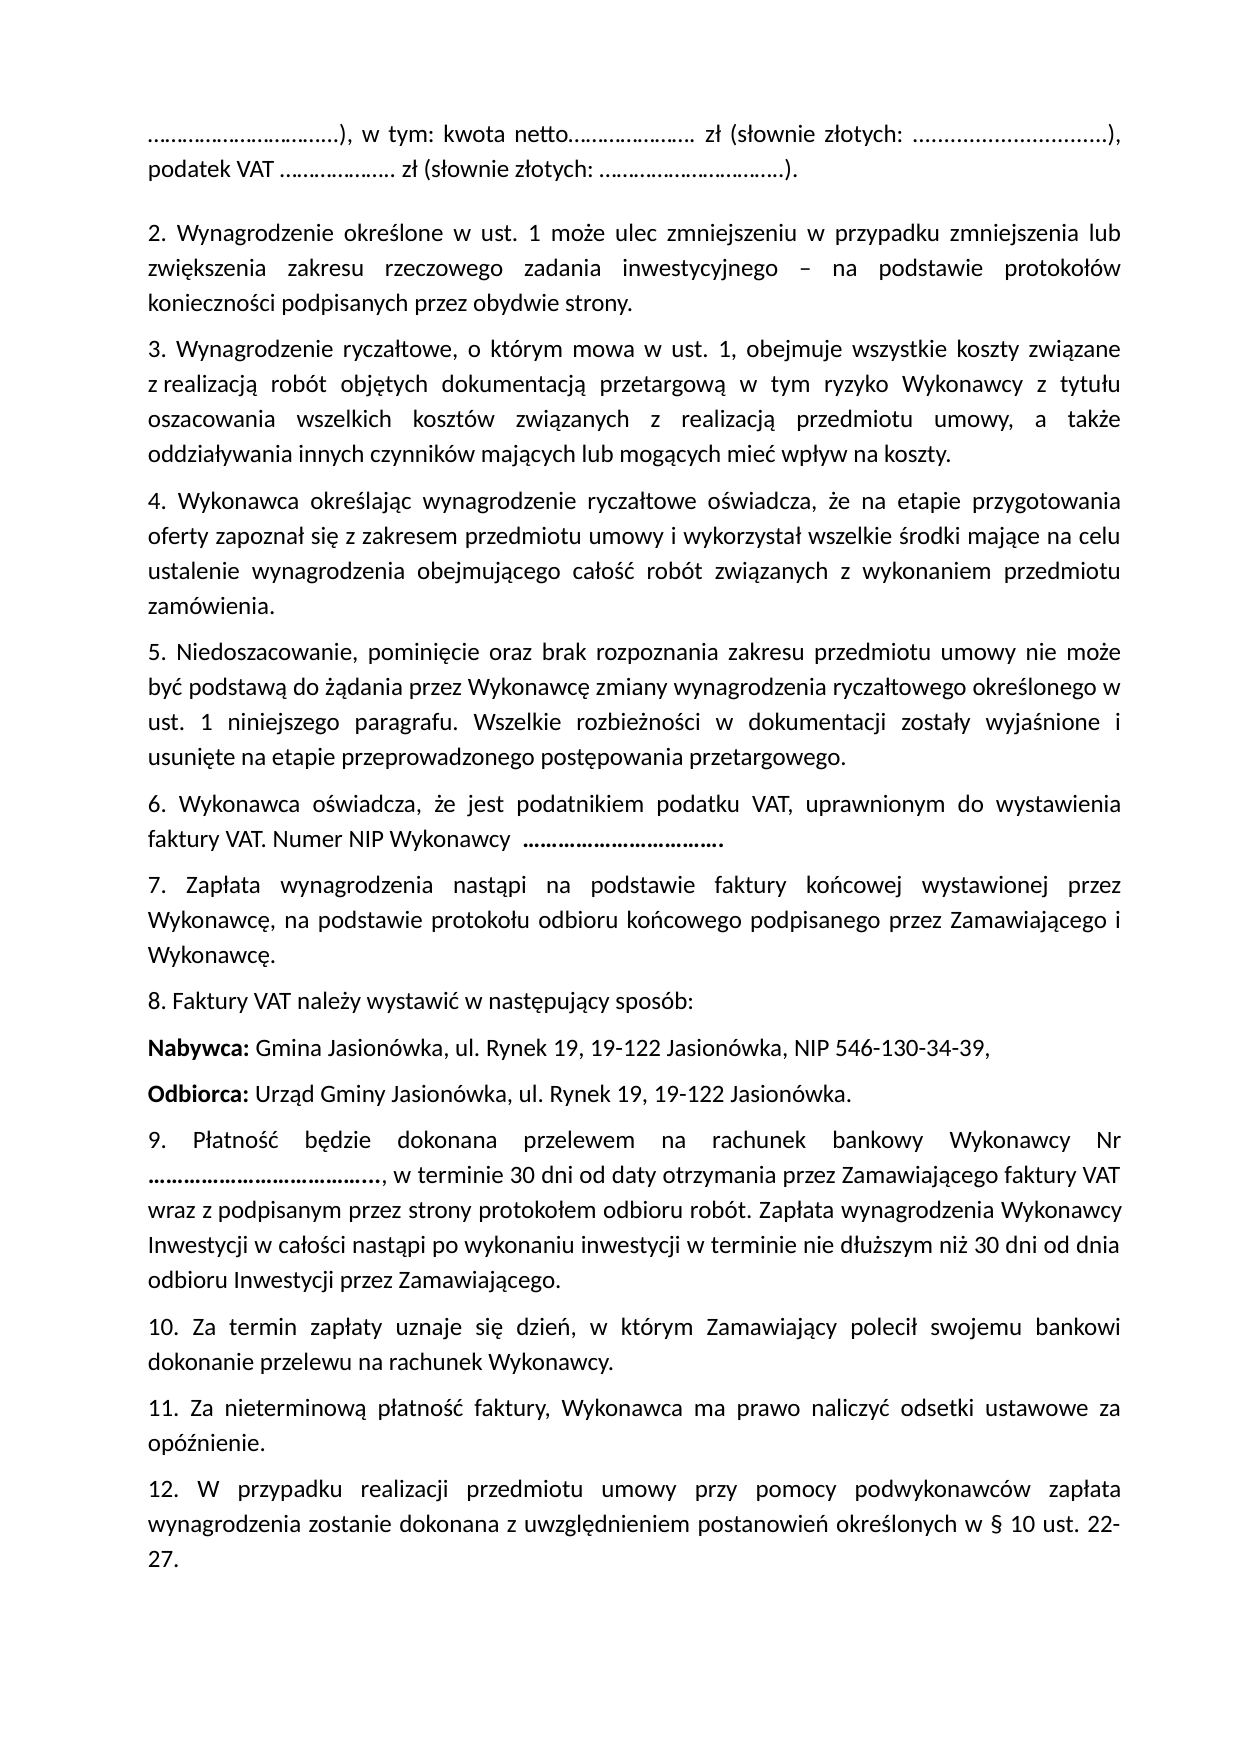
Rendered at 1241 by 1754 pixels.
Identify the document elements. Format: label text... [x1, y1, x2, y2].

text 11. Za nieterminową płatność faktury, Wykonawca ma prawo naliczyć odsetki ustawowe za opóźnienie. [148, 1392, 1122, 1458]
text 5. Niedoszacowanie, pominięcie oraz brak rozpoznania zakresu przedmiotu umowy nie może być podstawą do żądania przez Wykonawcę zmiany wynagrodzenia ryczałtowego określonego w ust. 1 niniejszego paragrafu. Wszelkie rozbieżności w dokumentacji zostały wyjaśnione i usunięte na etapie przeprowadzonego postępowania przetargowego. [148, 636, 1122, 772]
text 12. W przypadku realizacji przedmiotu umowy przy pomocy podwykonawców zapłata wynagrodzenia zostanie dokonana z uwzględnieniem postanowień określonych w § 10 ust. 22-27. [148, 1473, 1122, 1574]
text 10. Za termin zapłaty uznaje się dzień, w którym Zamawiający polecił swojemu bankowi dokonanie przelewu na rachunek Wykonawcy. [148, 1311, 1122, 1376]
text 7. Zapłata wynagrodzenia nastąpi na podstawie faktury końcowej wystawionej przez Wykonawcę, na podstawie protokołu odbioru końcowego podpisanego przez Zamawiającego i Wykonawcę. [148, 869, 1122, 969]
text 8. Faktury VAT należy wystawić w następujący sposób: [148, 985, 1122, 1016]
text 3. Wynagrodzenie ryczałtowe, o którym mowa w ust. 1, obejmuje wszystkie koszty związane z realizacją robót objętych dokumentacją przetargową w tym ryzyko Wykonawcy z tytułu oszacowania wszelkich kosztów związanych z realizacją przedmiotu umowy, a także oddziaływania innych czynników mających lub mogących mieć wpływ na koszty. [148, 334, 1122, 469]
text …………………………...), w tym: kwota netto…………………. zł (słownie złotych: ...............................), podatek VAT ……………….. zł (słownie złotych: …………………………..). [148, 118, 1122, 184]
text Odbiorca: Urząd Gminy Jasionówka, ul. Rynek 19, 19-122 Jasionówka. [148, 1078, 1122, 1109]
text 4. Wykonawca określając wynagrodzenie ryczałtowe oświadcza, że na etapie przygotowania oferty zapoznał się z zakresem przedmiotu umowy i wykorzystał wszelkie środki mające na celu ustalenie wynagrodzenia obejmującego całość robót związanych z wykonaniem przedmiotu zamówienia. [148, 485, 1122, 621]
text 6. Wykonawca oświadcza, że jest podatnikiem podatku VAT, uprawnionym do wystawienia faktury VAT. Numer NIP Wykonawcy ……………………………. [148, 788, 1122, 853]
text 2. Wynagrodzenie określone w ust. 1 może ulec zmniejszeniu w przypadku zmniejszenia lub zwiększenia zakresu rzeczowego zadania inwestycyjnego – na podstawie protokołów konieczności podpisanych przez obydwie strony. [148, 217, 1122, 318]
text 9. Płatność będzie dokonana przelewem na rachunek bankowy Wykonawcy Nr ………………………………..., w terminie 30 dni od daty otrzymania przez Zamawiającego faktury VAT wraz z podpisanym przez strony protokołem odbioru robót. Zapłata wynagrodzenia Wykonawcy Inwestycji w całości nastąpi po wykonaniu inwestycji w terminie nie dłuższym niż 30 dni od dnia odbioru Inwestycji przez Zamawiającego. [148, 1124, 1122, 1295]
text Nabywca: Gmina Jasionówka, ul. Rynek 19, 19-122 Jasionówka, NIP 546-130-34-39, [148, 1032, 1122, 1062]
